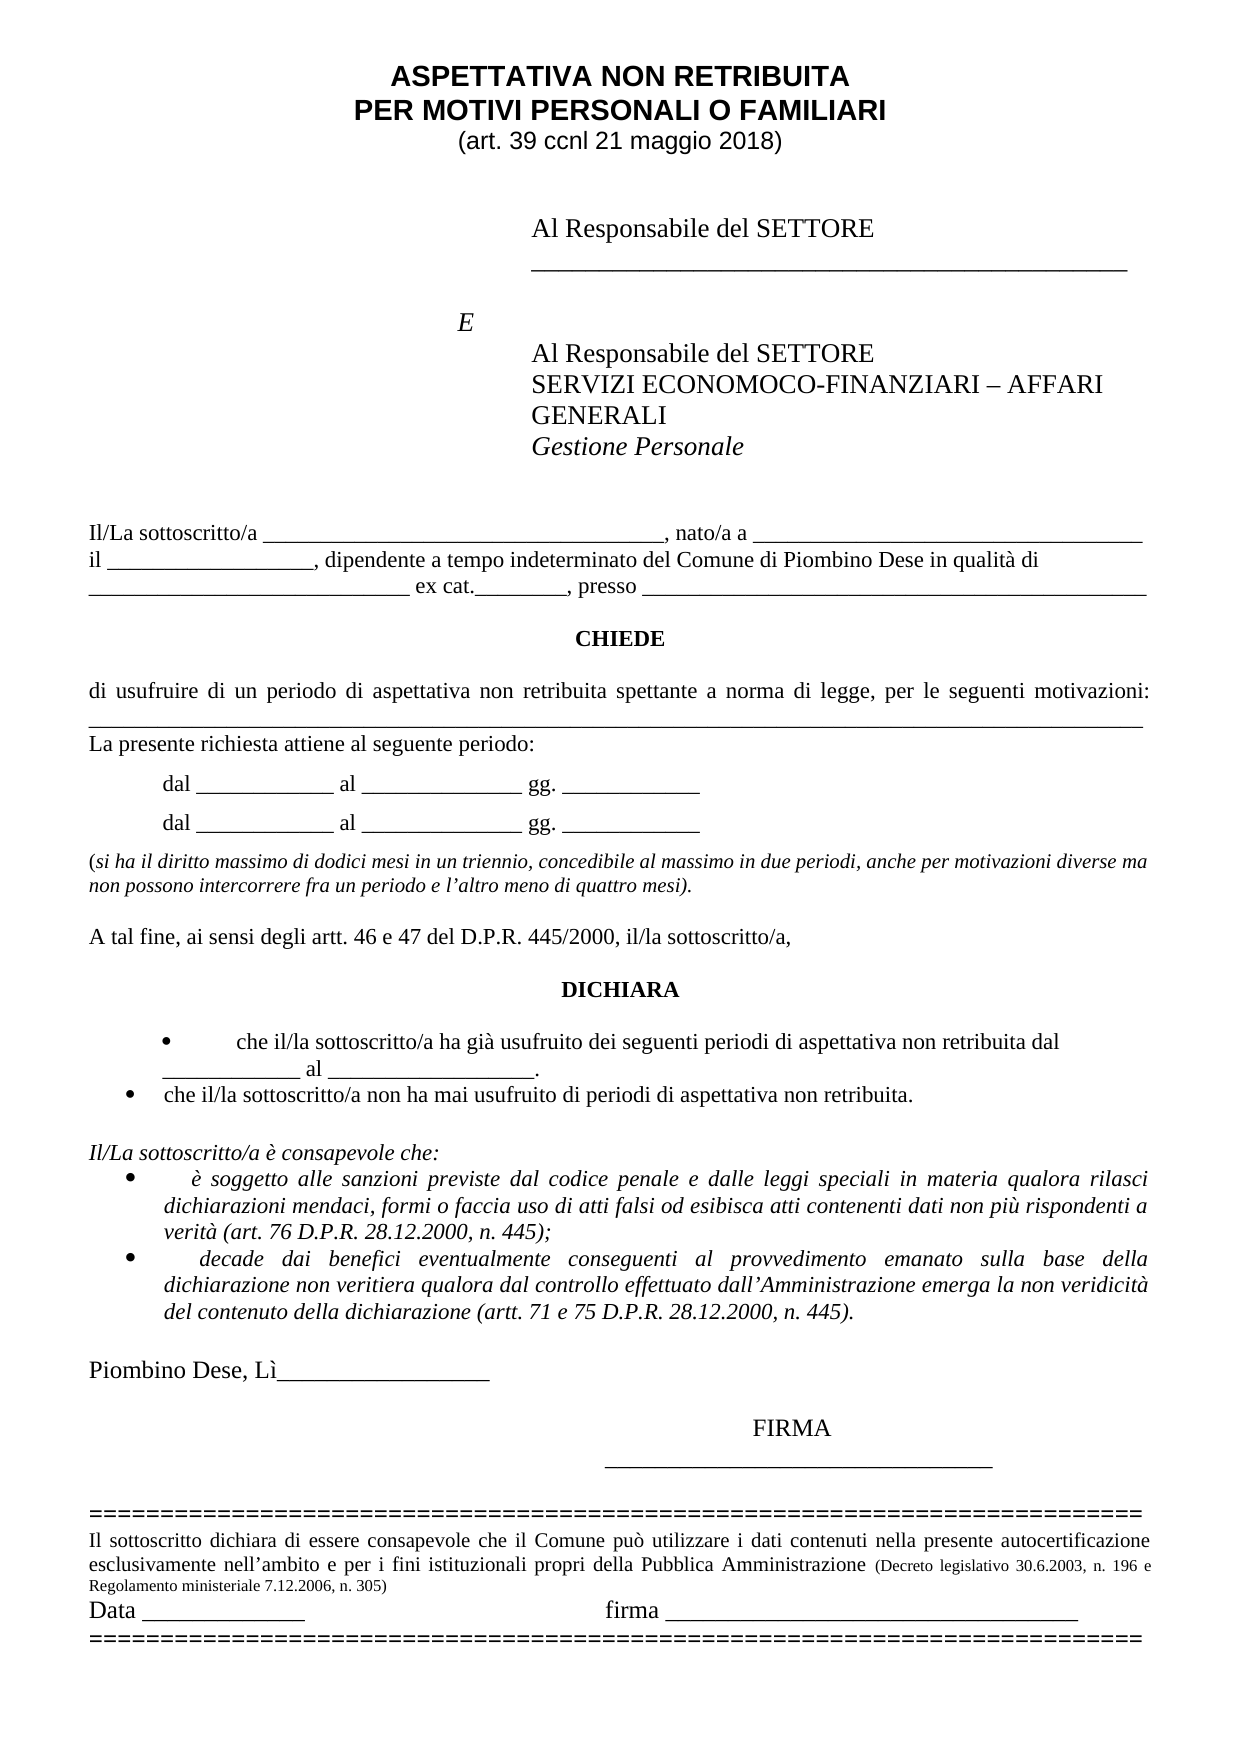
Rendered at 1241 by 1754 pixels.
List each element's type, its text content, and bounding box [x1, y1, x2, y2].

list che il/la sottoscritto/a ha già usufruito dei seguenti periodi di aspettativa non retribuita dal ____________ al __________________. [162, 1028, 1152, 1081]
text ____________________________________________ [457, 244, 1152, 275]
text La presente richiesta attiene al seguente periodo: [89, 730, 1152, 756]
text (si ha il diritto massimo di dodici mesi in un triennio, concedibile al massimo in due periodi, anche per motivazioni diverse ma non possono intercorrere fra un periodo e l’altro meno di quattro mesi). [89, 848, 1152, 897]
text CHIEDE [89, 625, 1152, 651]
text PER MOTIVI PERSONALI O FAMILIARI [89, 93, 1152, 126]
text (art. 39 ccnl 21 maggio 2018) [89, 126, 1152, 155]
list che il/la sottoscritto/a non ha mai usufruito di periodi di aspettativa non retribuita. [126, 1081, 1152, 1107]
text dal ____________ al ______________ gg. ____________ [162, 769, 1152, 796]
text ========================================================================== [89, 1624, 1152, 1653]
text Data _____________ firma _________________________________ [89, 1595, 1152, 1624]
text Il/La sottoscritto/a ___________________________________, nato/a a __________________________________ [89, 519, 1152, 546]
text il __________________, dipendente a tempo indeterminato del Comune di Piombino Dese in qualità di ____________________________ ex cat.________, presso ____________________________________________ [89, 546, 1152, 598]
text Al Responsabile del SETTORE [457, 337, 1152, 368]
text ========================================================================== [89, 1499, 1152, 1528]
text A tal fine, ai sensi degli artt. 46 e 47 del D.P.R. 445/2000, il/la sottoscritto/a, [89, 923, 1152, 949]
text dal ____________ al ______________ gg. ____________ [162, 809, 1152, 835]
text Il sottoscritto dichiara di essere consapevole che il Comune può utilizzare i dati contenuti nella presente autocertificazione esclusivamente nell’ambito e per i fini istituzionali propri della Pubblica Amministrazione (Decreto legislativo 30.6.2003, n. 196 e Regolamento ministeriale 7.12.2006, n. 305) [89, 1528, 1152, 1595]
text E [89, 306, 1152, 337]
text Gestione Personale [457, 431, 1152, 462]
list 􀂃 decade dai benefici eventualmente conseguenti al provvedimento emanato sulla base della dichiarazione non veritiera qualora dal controllo effettuato dall’Amministrazione emerga la non veridicità del contenuto della dichiarazione (artt. 71 e 75 D.P.R. 28.12.2000, n. 445). [126, 1244, 1152, 1324]
text _______________________________ [89, 1442, 1152, 1470]
text Piombino Dese, Lì_________________ [89, 1355, 1152, 1384]
list 􀂃 è soggetto alle sanzioni previste dal codice penale e dalle leggi speciali in materia qualora rilasci dichiarazioni mendaci, formi o faccia uso di atti falsi od esibisca atti contenenti dati non più rispondenti a verità (art. 76 D.P.R. 28.12.2000, n. 445); [126, 1165, 1152, 1244]
text FIRMA [89, 1413, 1152, 1442]
text di usufruire di un periodo di aspettativa non retribuita spettante a norma di legge, per le seguenti motivazioni: ____________________________________________________________________________________________ [89, 677, 1152, 730]
text SERVIZI ECONOMOCO-FINANZIARI – AFFARI GENERALI [531, 368, 1152, 431]
text Al Responsabile del SETTORE [457, 212, 1152, 244]
text ASPETTATIVA NON RETRIBUITA [89, 59, 1152, 93]
text DICHIARA [89, 976, 1152, 1002]
text Il/La sottoscritto/a è consapevole che: [89, 1139, 1152, 1165]
